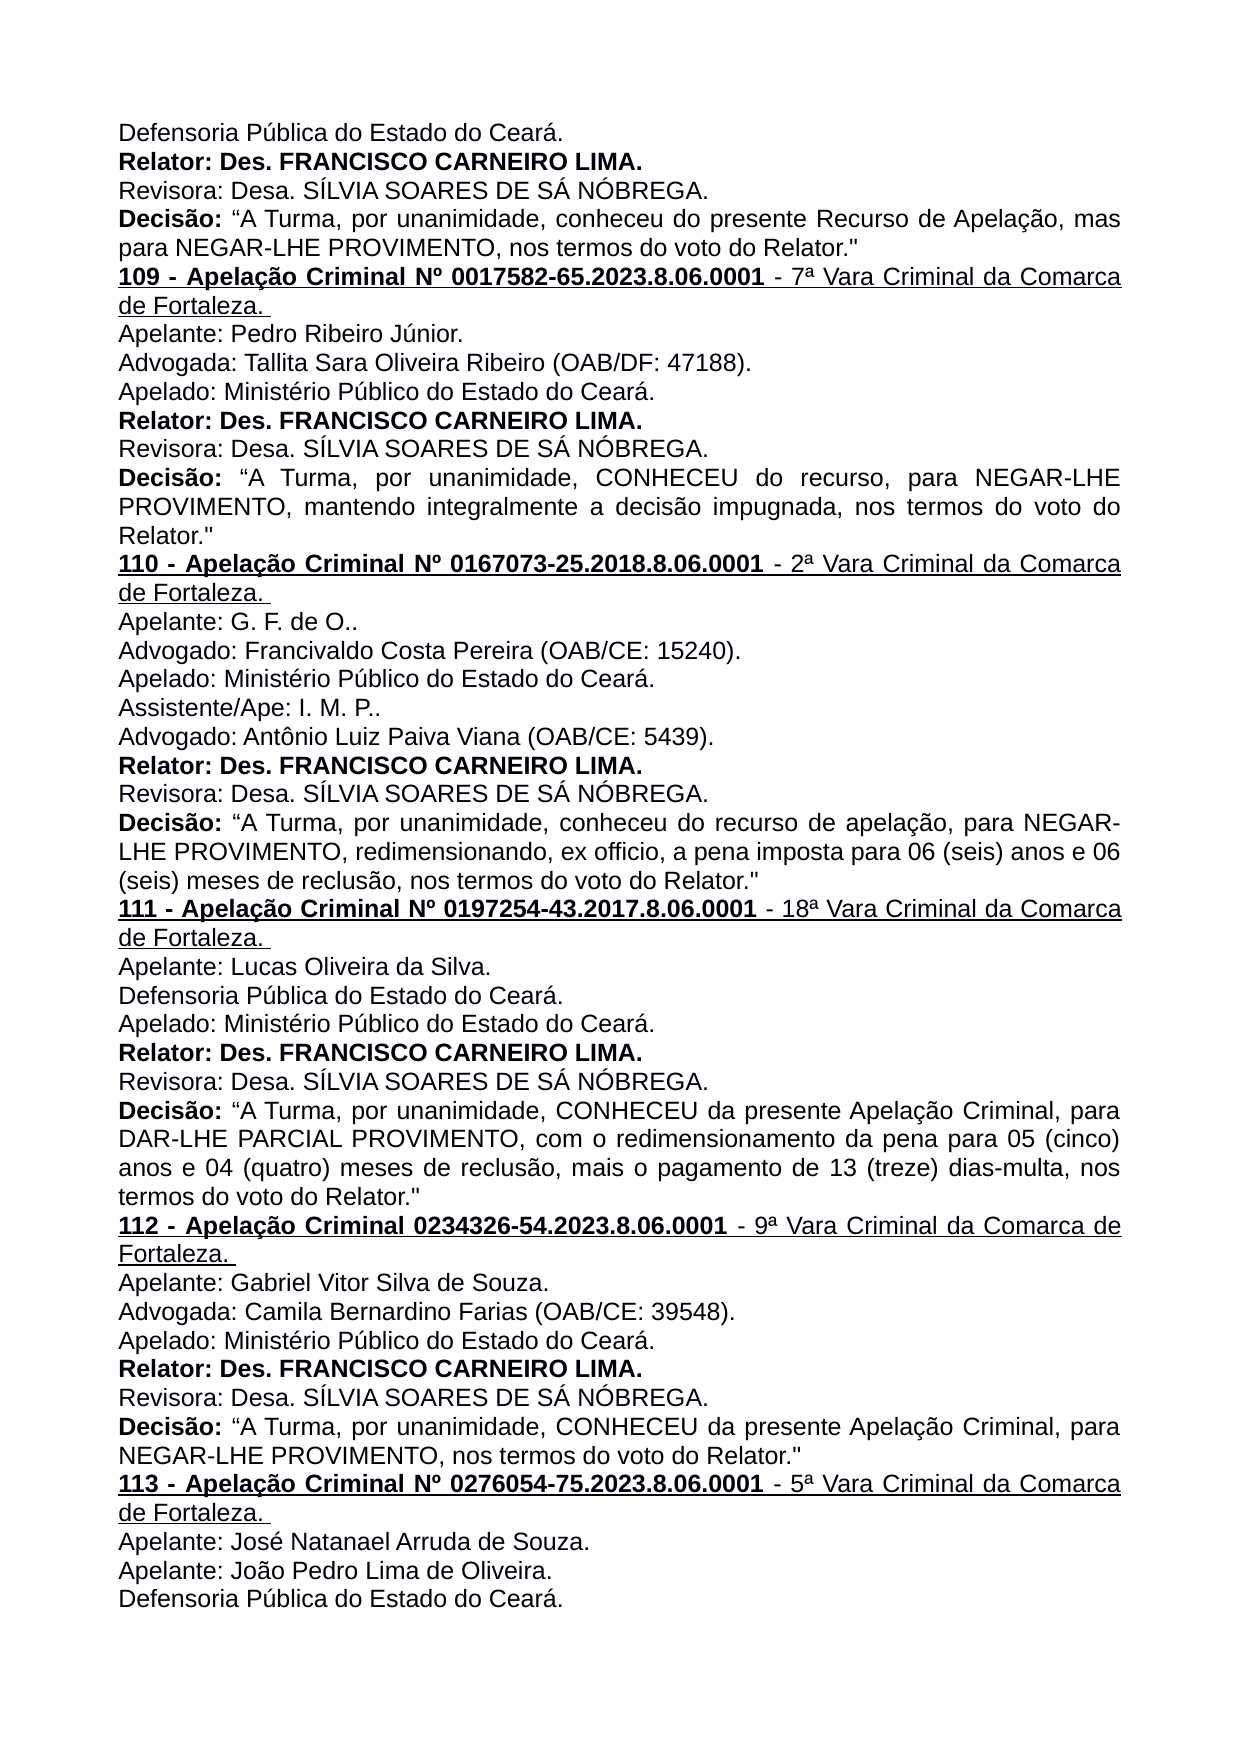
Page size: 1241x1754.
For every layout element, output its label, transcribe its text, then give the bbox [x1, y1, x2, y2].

text Apelante: José Natanael Arruda de Souza. [118, 1527, 1122, 1556]
text Relator: Des. FRANCISCO CARNEIRO LIMA. [118, 1038, 1122, 1067]
text Advogado: Francivaldo Costa Pereira (OAB/CE: 15240). [118, 636, 1122, 664]
text Relator: Des. FRANCISCO CARNEIRO LIMA. [118, 751, 1122, 779]
text Advogado: Antônio Luiz Paiva Viana (OAB/CE: 5439). [118, 722, 1122, 751]
text Apelante: João Pedro Lima de Oliveira. [118, 1556, 1122, 1584]
text Revisora: Desa. SÍLVIA SOARES DE SÁ NÓBREGA. [118, 1383, 1122, 1412]
text Apelado: Ministério Público do Estado do Ceará. [118, 377, 1122, 406]
text 113 - Apelação Criminal Nº 0276054-75.2023.8.06.0001 - 5ª Vara Criminal da Comarca de Fortaleza. [118, 1469, 1122, 1527]
text Fortaleza. [118, 1237, 1122, 1268]
text Assistente/Ape: I. M. P.. [118, 693, 1122, 722]
text 109 - Apelação Criminal Nº 0017582-65.2023.8.06.0001 - 7ª Vara Criminal da Comarca [118, 262, 1122, 287]
text Advogada: Tallita Sara Oliveira Ribeiro (OAB/DF: 47188). [118, 348, 1122, 377]
text Relator: Des. FRANCISCO CARNEIRO LIMA. [118, 1354, 1122, 1383]
text de Fortaleza. [118, 921, 1122, 952]
text de Fortaleza. [118, 288, 1122, 319]
text Decisão: “A Turma, por unanimidade, CONHECEU da presente Apelação Criminal, para DAR-LHE PARCIAL PROVIMENTO, com o redimensionamento da pena para 05 (cinco) anos e 04 (quatro) meses de reclusão, mais o pagamento de 13 (treze) dias-multa, nos termos do voto do Relator." [118, 1096, 1122, 1211]
text Decisão: “A Turma, por unanimidade, CONHECEU da presente Apelação Criminal, para NEGAR-LHE PROVIMENTO, nos termos do voto do Relator." [118, 1412, 1122, 1469]
text Apelado: Ministério Público do Estado do Ceará. [118, 1326, 1122, 1354]
text Decisão: “A Turma, por unanimidade, CONHECEU do recurso, para NEGAR-LHE PROVIMENTO, mantendo integralmente a decisão impugnada, nos termos do voto do Relator." [118, 463, 1122, 549]
text Apelado: Ministério Público do Estado do Ceará. [118, 664, 1122, 693]
text Apelado: Ministério Público do Estado do Ceará. [118, 1009, 1122, 1038]
text Defensoria Pública do Estado do Ceará. [118, 981, 1122, 1009]
text Apelante: Lucas Oliveira da Silva. [118, 952, 1122, 981]
text 110 - Apelação Criminal Nº 0167073-25.2018.8.06.0001 - 2ª Vara Criminal da Comarca de Fortaleza. [118, 549, 1122, 607]
text Apelante: G. F. de O.. [118, 607, 1122, 636]
text Decisão: “A Turma, por unanimidade, conheceu do presente Recurso de Apelação, mas para NEGAR-LHE PROVIMENTO, nos termos do voto do Relator." [118, 204, 1122, 262]
text 112 - Apelação Criminal 0234326-54.2023.8.06.0001 - 9ª Vara Criminal da Comarca de [118, 1211, 1122, 1236]
text Revisora: Desa. SÍLVIA SOARES DE SÁ NÓBREGA. [118, 779, 1122, 808]
text Revisora: Desa. SÍLVIA SOARES DE SÁ NÓBREGA. [118, 1067, 1122, 1096]
text Apelante: Pedro Ribeiro Júnior. [118, 319, 1122, 348]
text Revisora: Desa. SÍLVIA SOARES DE SÁ NÓBREGA. [118, 176, 1122, 204]
text Relator: Des. FRANCISCO CARNEIRO LIMA. [118, 147, 1122, 176]
text Advogada: Camila Bernardino Farias (OAB/CE: 39548). [118, 1297, 1122, 1326]
text 111 - Apelação Criminal Nº 0197254-43.2017.8.06.0001 - 18ª Vara Criminal da Comarca [118, 894, 1122, 919]
text Apelante: Gabriel Vitor Silva de Souza. [118, 1268, 1122, 1297]
text Relator: Des. FRANCISCO CARNEIRO LIMA. [118, 406, 1122, 434]
text Defensoria Pública do Estado do Ceará. [118, 118, 1122, 147]
text Decisão: “A Turma, por unanimidade, conheceu do recurso de apelação, para NEGAR-LHE PROVIMENTO, redimensionando, ex officio, a pena imposta para 06 (seis) anos e 06 (seis) meses de reclusão, nos termos do voto do Relator." [118, 808, 1122, 894]
text Revisora: Desa. SÍLVIA SOARES DE SÁ NÓBREGA. [118, 434, 1122, 463]
text Defensoria Pública do Estado do Ceará. [118, 1584, 1122, 1613]
